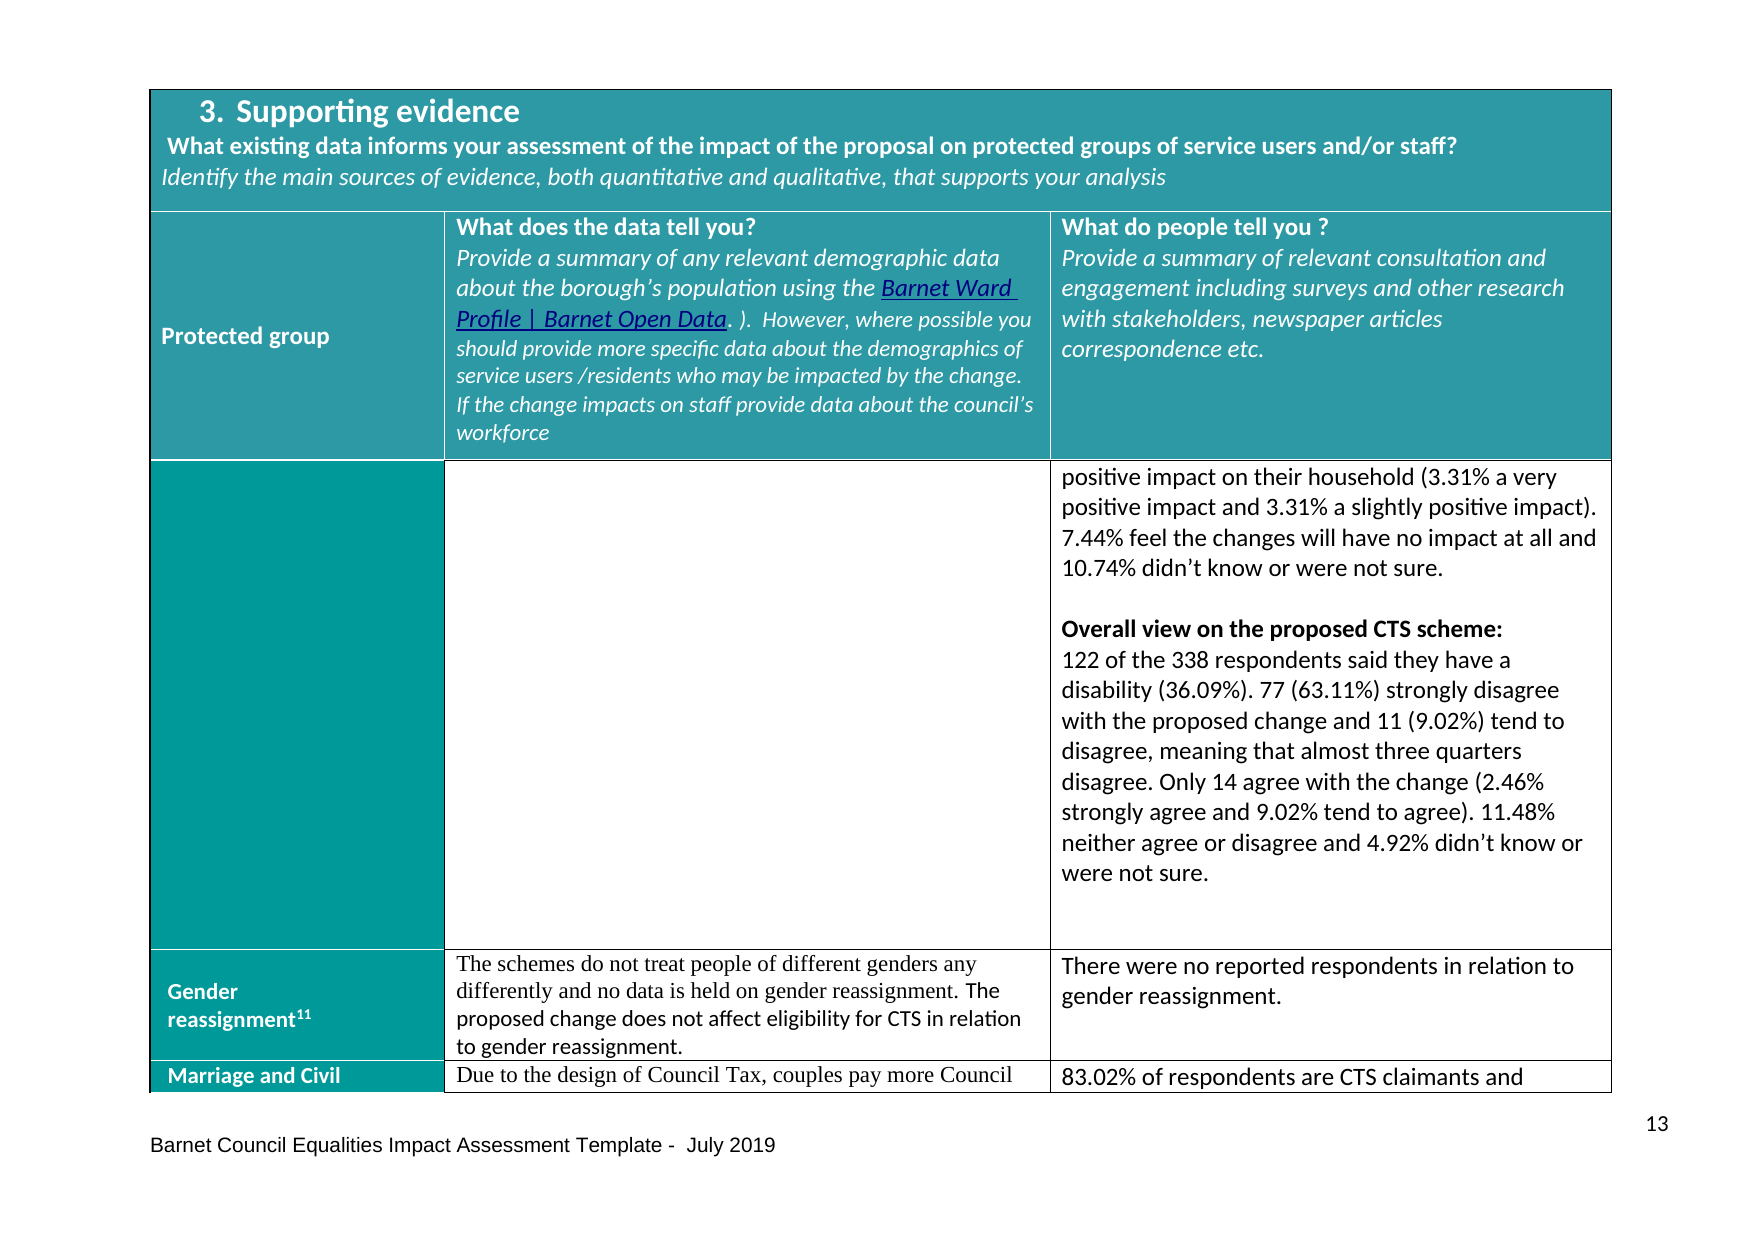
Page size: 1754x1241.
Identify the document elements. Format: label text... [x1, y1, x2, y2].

table_cell Protected group [151, 212, 444, 459]
table_cell 83.02% of respondents are CTS claimants and [1051, 1061, 1611, 1092]
table_cell positive impact on their household (3.31% a very positive impact and 3.31% a slightly positive impact). 7.44% feel the changes will have no impact at all and 10.74% didn’t know or were not sure. Overall view on the proposed CTS scheme: 122 of the 338 respondents said they have a disability (36.09%). 77 (63.11%) strongly disagree with the proposed change and 11 (9.02%) tend to disagree, meaning that almost three quarters disagree. Only 14 agree with the change (2.46% strongly agree and 9.02% tend to agree). 11.48% neither agree or disagree and 4.92% didn’t know or were not sure. [1051, 461, 1611, 949]
table_cell What do people tell you ? Provide a summary of relevant consultation and engagement including surveys and other research with stakeholders, newspaper articles correspondence etc. [1051, 212, 1611, 459]
table_cell Due to the design of Council Tax, couples pay more Council [445, 1061, 1050, 1092]
table_cell [445, 461, 1050, 949]
table_cell Marriage and Civil Partnership [151, 1061, 444, 1092]
table_cell What does the data tell you? Provide a summary of any relevant demographic data about the borough’s population using the Barnet Ward Profile | Barnet Open Data. ). However, where possible you should provide more specific data about the demographics of service users /residents who may be impacted by the change. If the change impacts on staff provide data about the council’s workforce [445, 212, 1050, 459]
table_cell Gender reassignment [151, 950, 444, 1060]
table_header Supporting evidence What existing data informs your assessment of the impact of the proposal on protected groups of service users and/or staff? Identify the main sources of evidence, both quantitative and qualitative, that supports your analysis [151, 90, 1611, 211]
table_cell There were no reported respondents in relation to gender reassignment. [1051, 950, 1611, 1060]
table_cell The schemes do not treat people of different genders any differently and no data is held on gender reassignment. The proposed change does not affect eligibility for CTS in relation to gender reassignment. [445, 950, 1050, 1060]
table_cell [151, 461, 444, 949]
